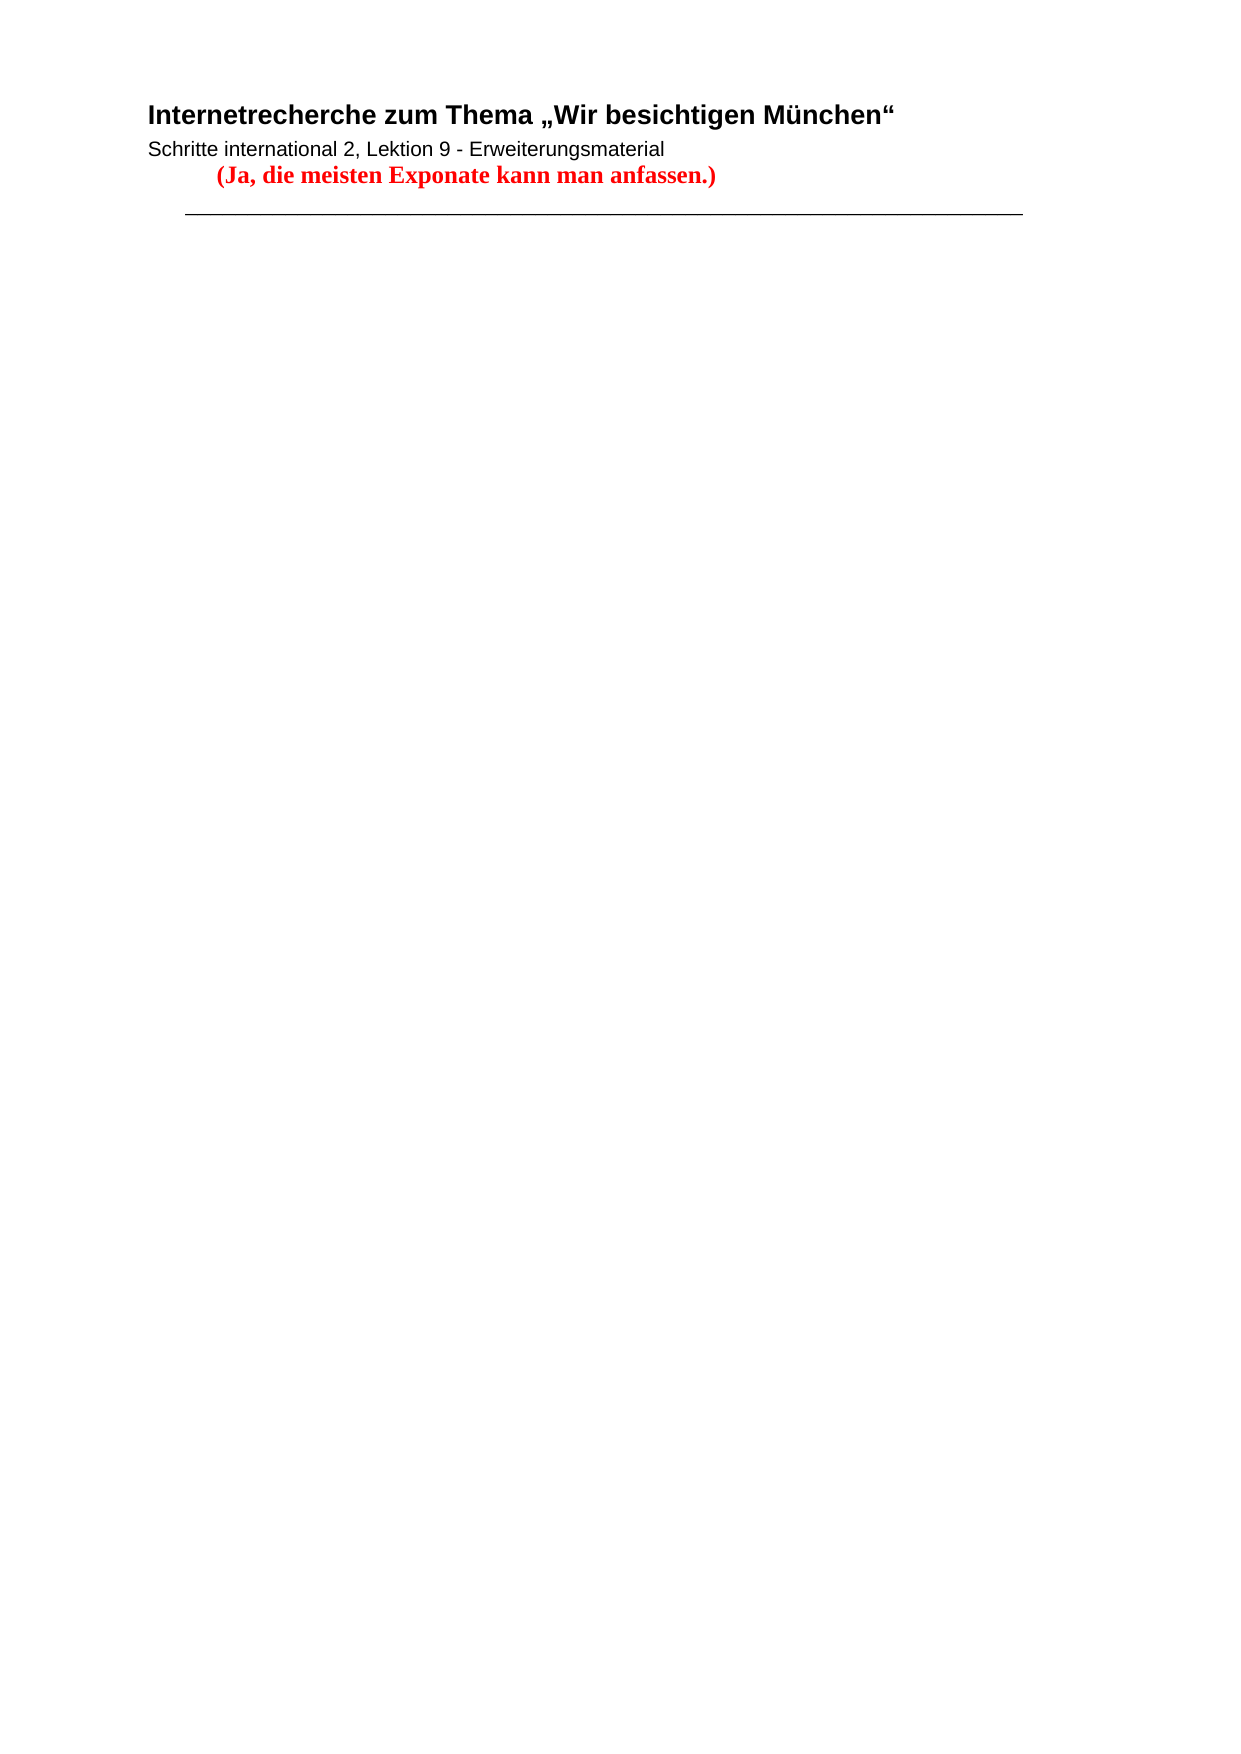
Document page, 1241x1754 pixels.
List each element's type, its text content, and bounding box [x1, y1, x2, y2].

text (Ja, die meisten Exponate kann man anfassen.) [185, 160, 1092, 189]
text ___________________________________________________________________ [185, 189, 1092, 218]
